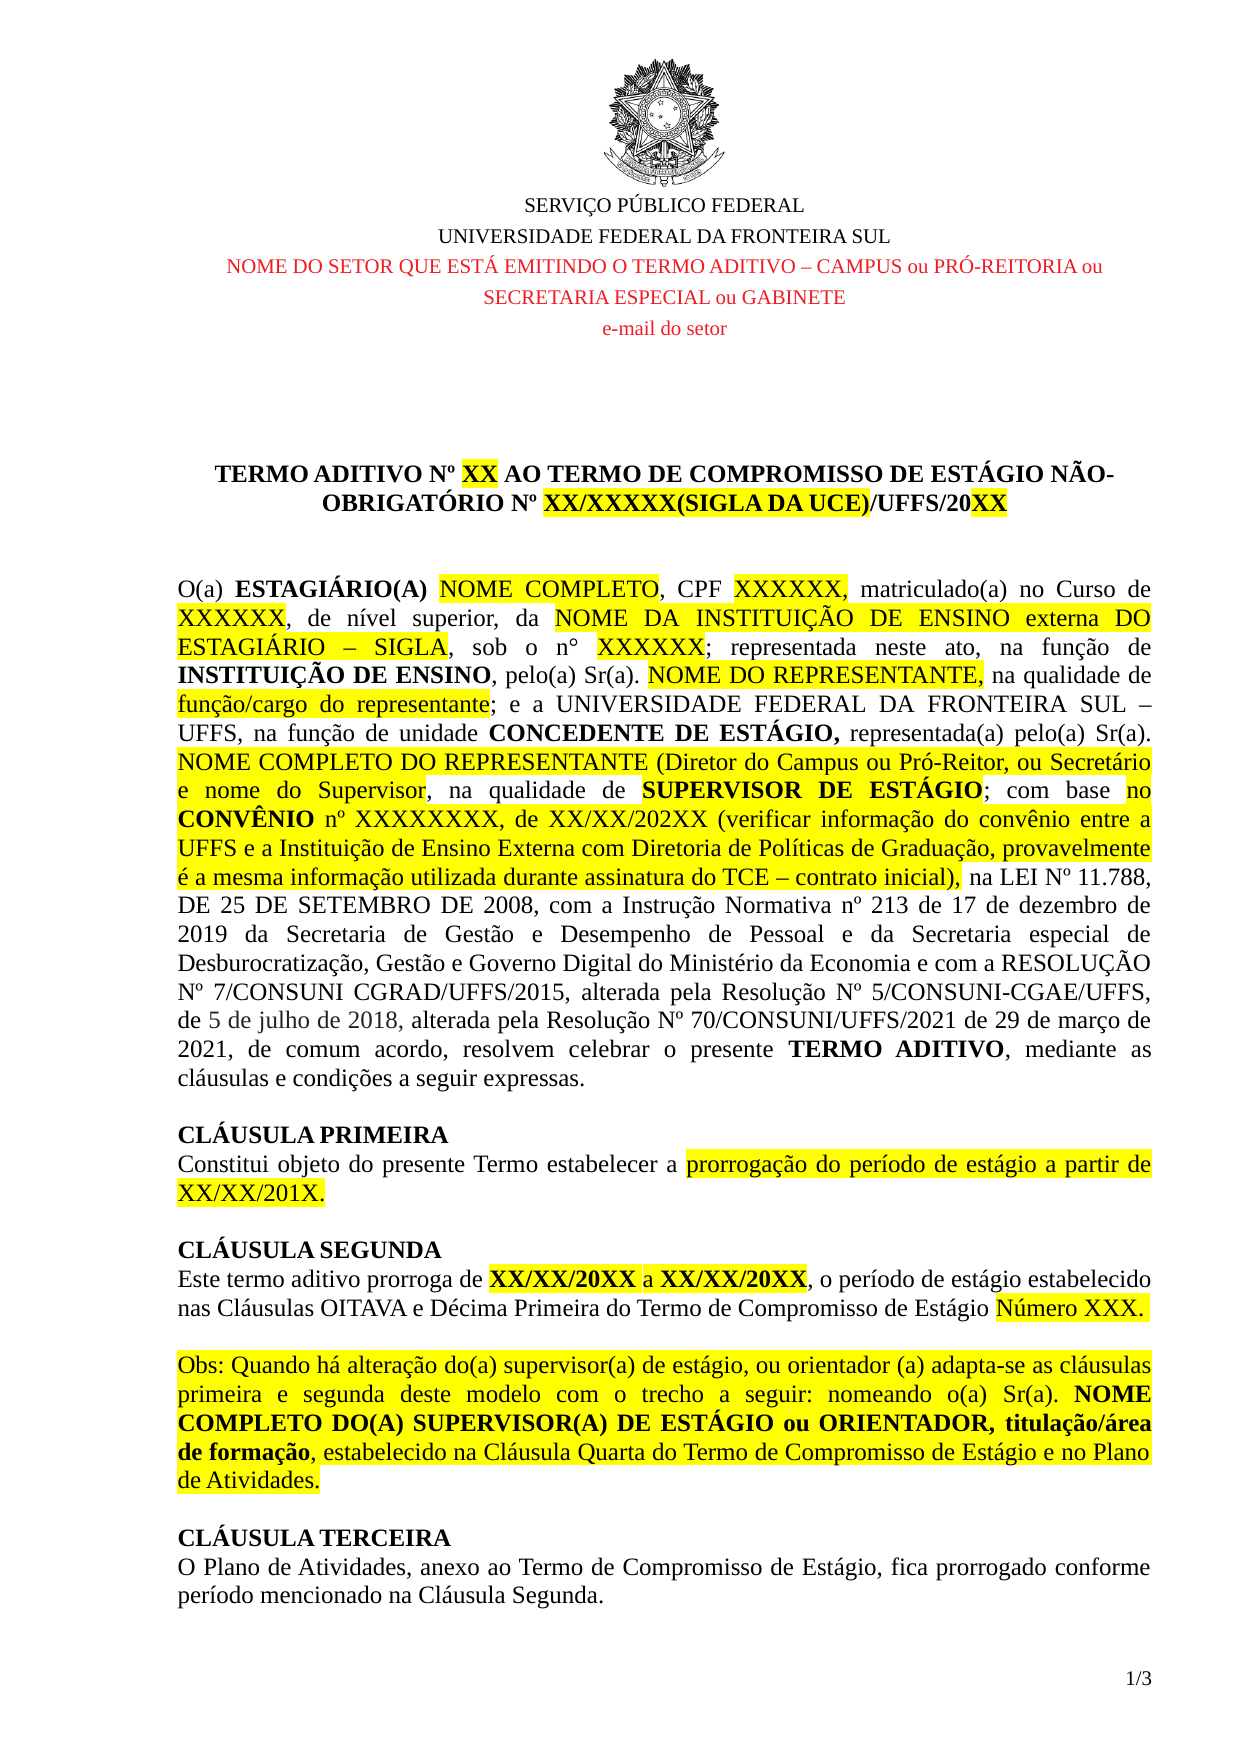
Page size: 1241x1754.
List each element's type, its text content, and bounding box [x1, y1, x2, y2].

text Obs: Quando há alteração do(a) supervisor(a) de estágio, ou orientador (a) adapta-se as cláusulas primeira e segunda deste modelo com o trecho a seguir: nomeando o(a) Sr(a). NOME COMPLETO DO(A) SUPERVISOR(A) DE ESTÁGIO ou ORIENTADOR, titulação/área de formação, estabelecido na Cláusula Quarta do Termo de Compromisso de Estágio e no Plano de Atividades. [177, 1350, 1152, 1494]
text O(a) ESTAGIÁRIO(A) NOME COMPLETO, CPF XXXXXX, matriculado(a) no Curso de XXXXXX, de nível superior, da NOME DA INSTITUIÇÃO DE ENSINO externa DO ESTAGIÁRIO – SIGLA, sob o n° XXXXXX; representada neste ato, na função de INSTITUIÇÃO DE ENSINO, pelo(a) Sr(a). NOME DO REPRESENTANTE, na qualidade de função/cargo do representante; e a UNIVERSIDADE FEDERAL DA FRONTEIRA SUL – UFFS, na função de unidade CONCEDENTE DE ESTÁGIO, representada(a) pelo(a) Sr(a). NOME COMPLETO DO REPRESENTANTE (Diretor do Campus ou Pró-Reitor, ou Secretário e nome do Supervisor, na qualidade de SUPERVISOR DE ESTÁGIO; com base no CONVÊNIO nº XXXXXXXX, de XX/XX/202XX (verificar informação do convênio entre a UFFS e a Instituição de Ensino Externa com Diretoria de Políticas de Graduação, provavelmente é a mesma informação utilizada durante assinatura do TCE – contrato inicial), na LEI Nº 11.788, DE 25 DE SETEMBRO DE 2008, com a Instrução Normativa nº 213 de 17 de dezembro de 2019 da Secretaria de Gestão e Desempenho de Pessoal e da Secretaria especial de Desburocratização, Gestão e Governo Digital do Ministério da Economia e com a RESOLUÇÃO Nº 7/CONSUNI CGRAD/UFFS/2015, alterada pela Resolução Nº 5/CONSUNI-CGAE/UFFS, de 5 de julho de 2018, alterada pela Resolução Nº 70/CONSUNI/UFFS/2021 de 29 de março de 2021, de comum acordo, resolvem celebrar o presente TERMO ADITIVO, mediante as cláusulas e condições a seguir expressas. [177, 574, 1152, 1092]
text Este termo aditivo prorroga de XX/XX/20XX a XX/XX/20XX, o período de estágio estabelecido nas Cláusulas OITAVA e Décima Primeira do Termo de Compromisso de Estágio Número XXX. [177, 1264, 1152, 1322]
text CLÁUSULA PRIMEIRA [177, 1120, 1152, 1149]
text Constitui objeto do presente Termo estabelecer a prorrogação do período de estágio a partir de XX/XX/201X. [177, 1149, 1152, 1207]
text CLÁUSULA SEGUNDA [177, 1235, 1152, 1264]
text CLÁUSULA TERCEIRA [177, 1523, 1152, 1552]
text O Plano de Atividades, anexo ao Termo de Compromisso de Estágio, fica prorrogado conforme período mencionado na Cláusula Segunda. [177, 1552, 1152, 1609]
text TERMO ADITIVO Nº xx AO TERMO DE COMPROMISSO de estágio não-obrigatório Nº xx/xxxxx(SIGLA DA uce)/UFFS/20xx [177, 459, 1152, 517]
